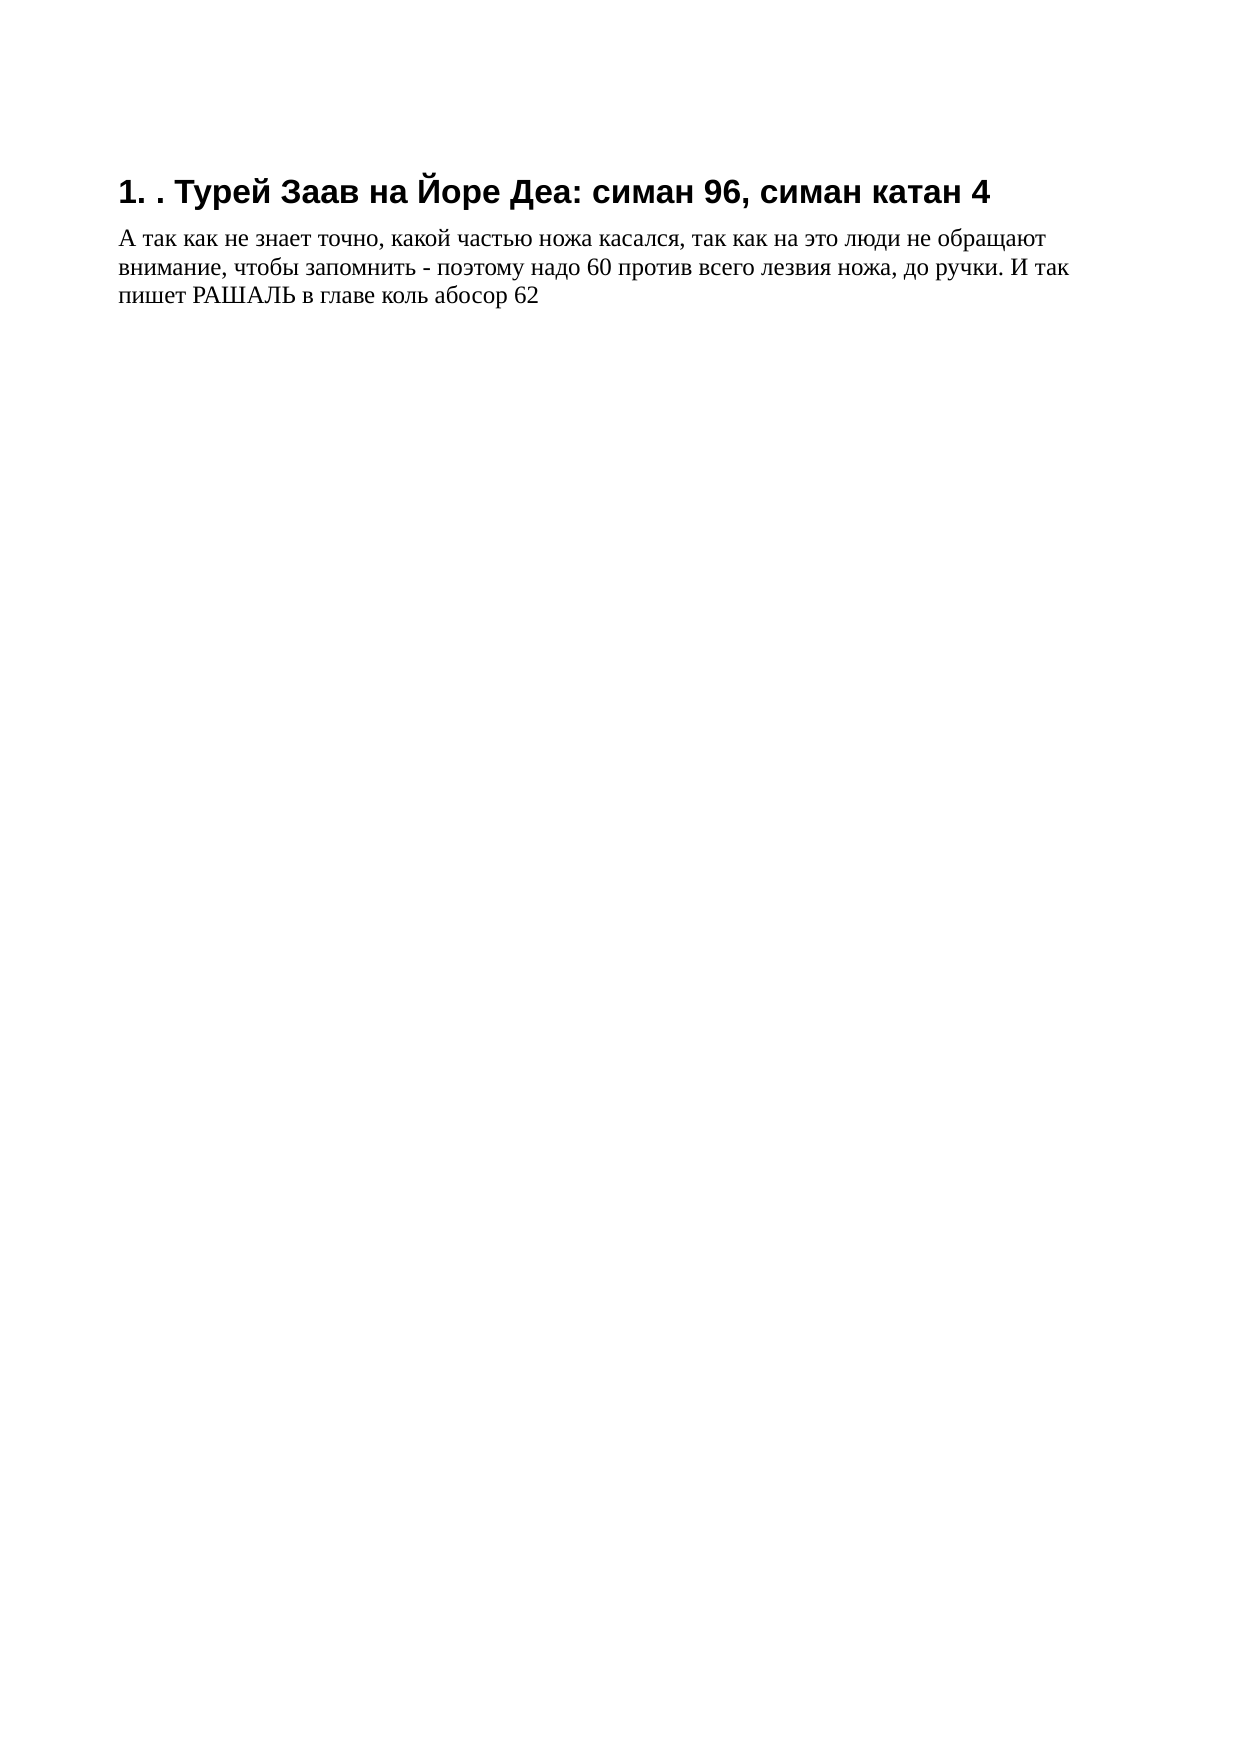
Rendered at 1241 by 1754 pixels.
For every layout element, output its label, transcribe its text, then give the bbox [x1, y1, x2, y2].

text А так как не знает точно, какой частью ножа касался, так как на это люди не обращают внимание, чтобы запомнить - поэтому надо 60 против всего лезвия ножа, до ручки. И так пишет РАШАЛЬ в главе коль абосор 62 [118, 176, 1122, 262]
subtitle . Турей Заав на Йоре Деа: симан 96, симан катан 4 [118, 147, 1122, 176]
